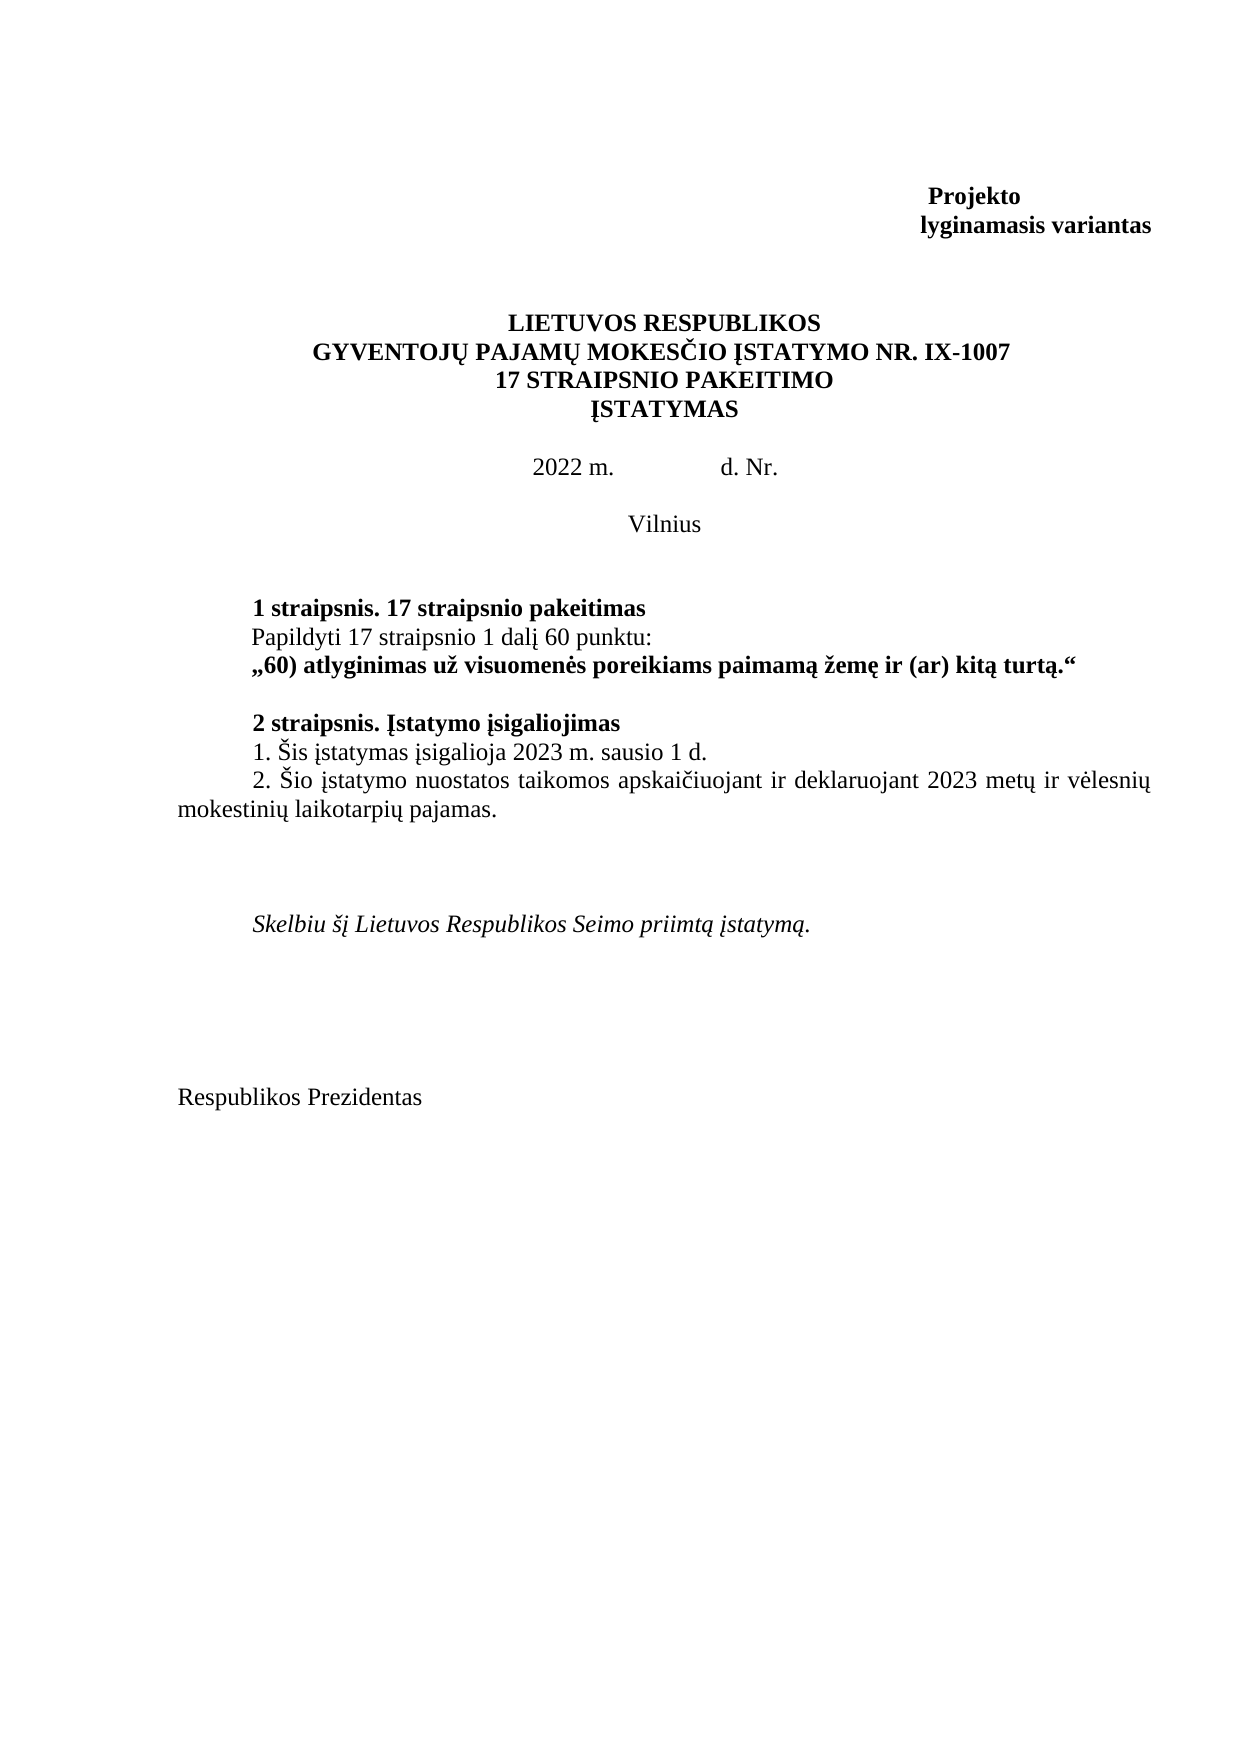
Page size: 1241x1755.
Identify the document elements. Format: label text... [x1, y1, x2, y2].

text GYVENTOJŲ PAJAMŲ MOKESČIO ĮSTATYMO NR. IX-1007 [177, 337, 1152, 365]
text Projekto [177, 181, 1152, 210]
text Skelbiu šį Lietuvos Respublikos Seimo priimtą įstatymą. [177, 909, 1152, 938]
text 2. Šio įstatymo nuostatos taikomos apskaičiuojant ir deklaruojant 2023 metų ir vėlesnių mokestinių laikotarpių pajamas. [177, 766, 1152, 823]
text 17 STRAIPSNIO PAKEITIMO [177, 365, 1152, 394]
text Vilnius [177, 509, 1152, 538]
text 1. Šis įstatymas įsigalioja 2023 m. sausio 1 d. [177, 737, 1152, 766]
text Respublikos Prezidentas [177, 1082, 1152, 1111]
text lyginamasis variantas [177, 210, 1152, 238]
text „60) atlyginimas už visuomenės poreikiams paimamą žemę ir (ar) kitą turtą.“ [177, 651, 1152, 679]
text ĮSTATYMAS [177, 394, 1152, 423]
text Papildyti 17 straipsnio 1 dalį 60 punktu: [177, 622, 1152, 651]
text 2022 m. d. Nr. [177, 452, 1152, 480]
text 2 straipsnis. Įstatymo įsigaliojimas [177, 708, 1152, 737]
text 1 straipsnis. 17 straipsnio pakeitimas [177, 593, 1152, 622]
text LIETUVOS RESPUBLIKOS [177, 308, 1152, 337]
